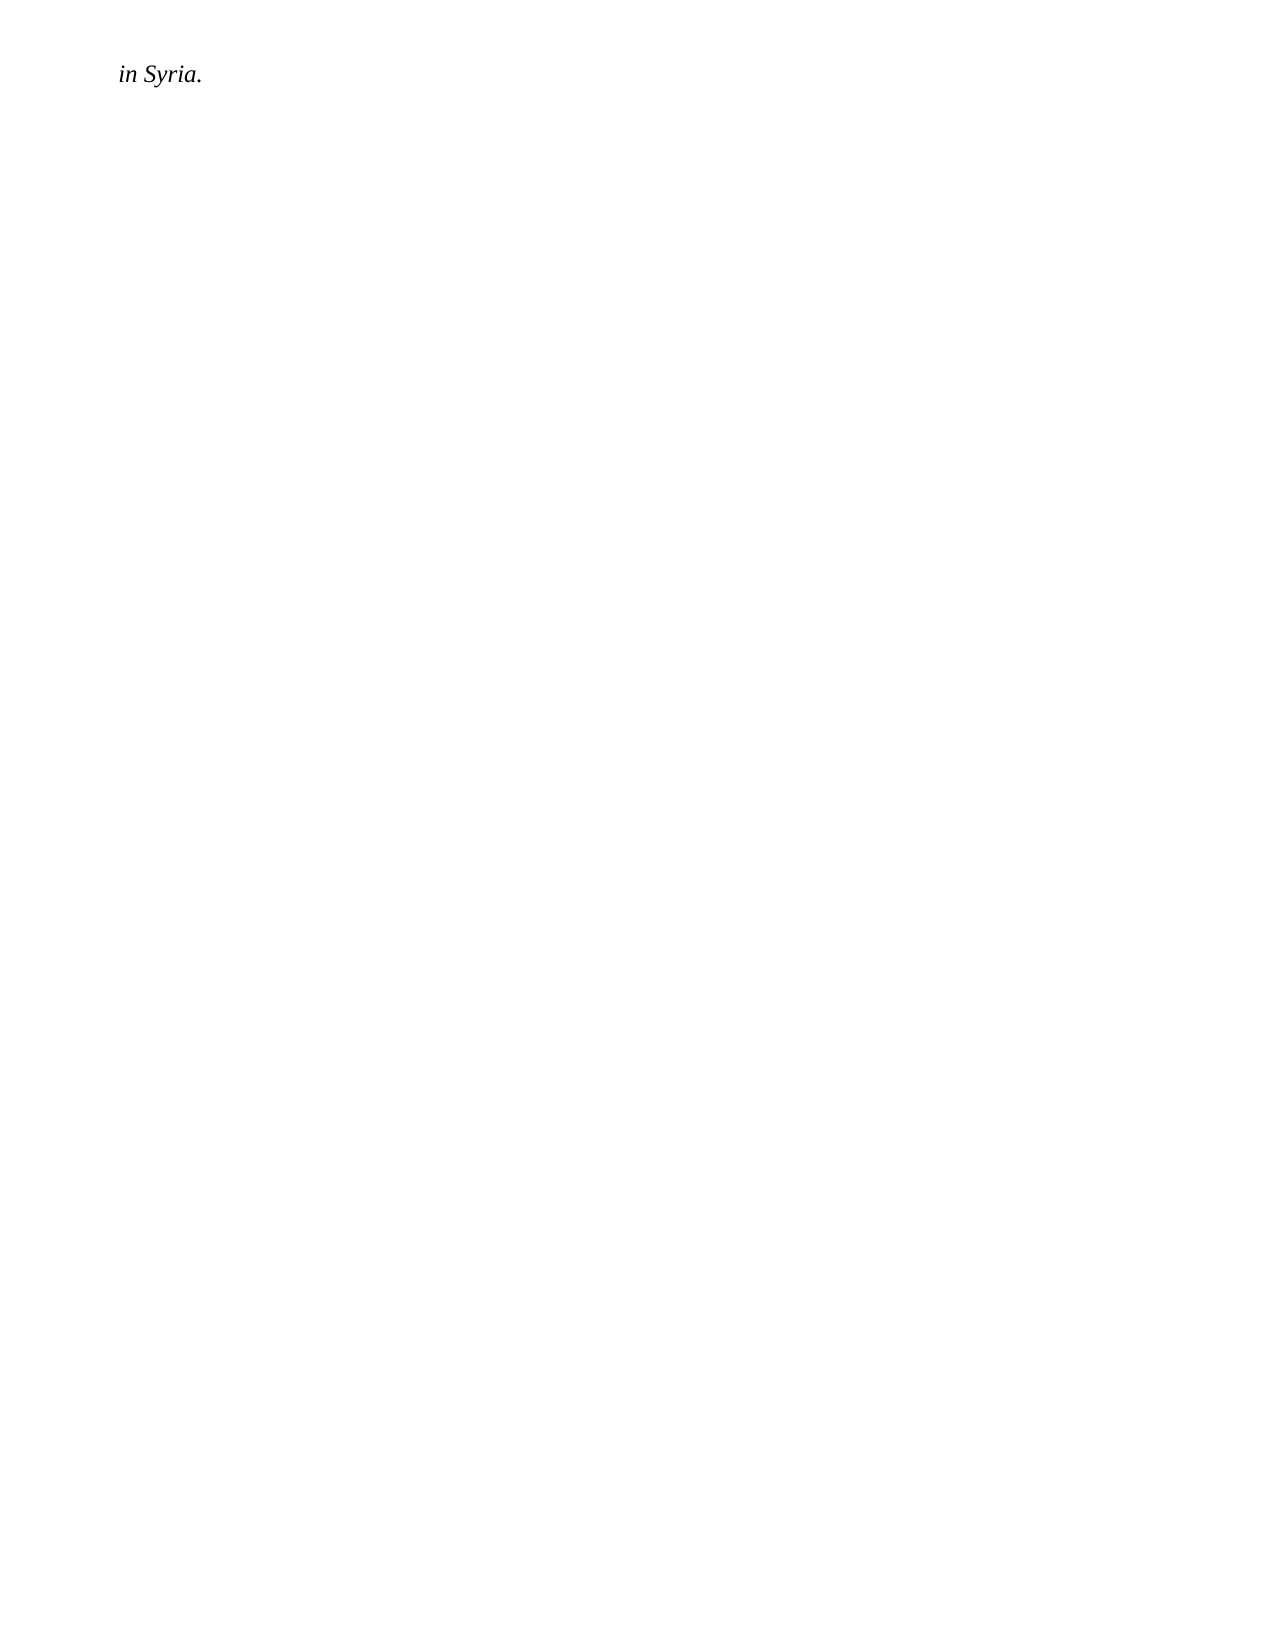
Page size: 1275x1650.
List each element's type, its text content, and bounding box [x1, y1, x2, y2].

text in Syria. [118, 59, 1216, 88]
